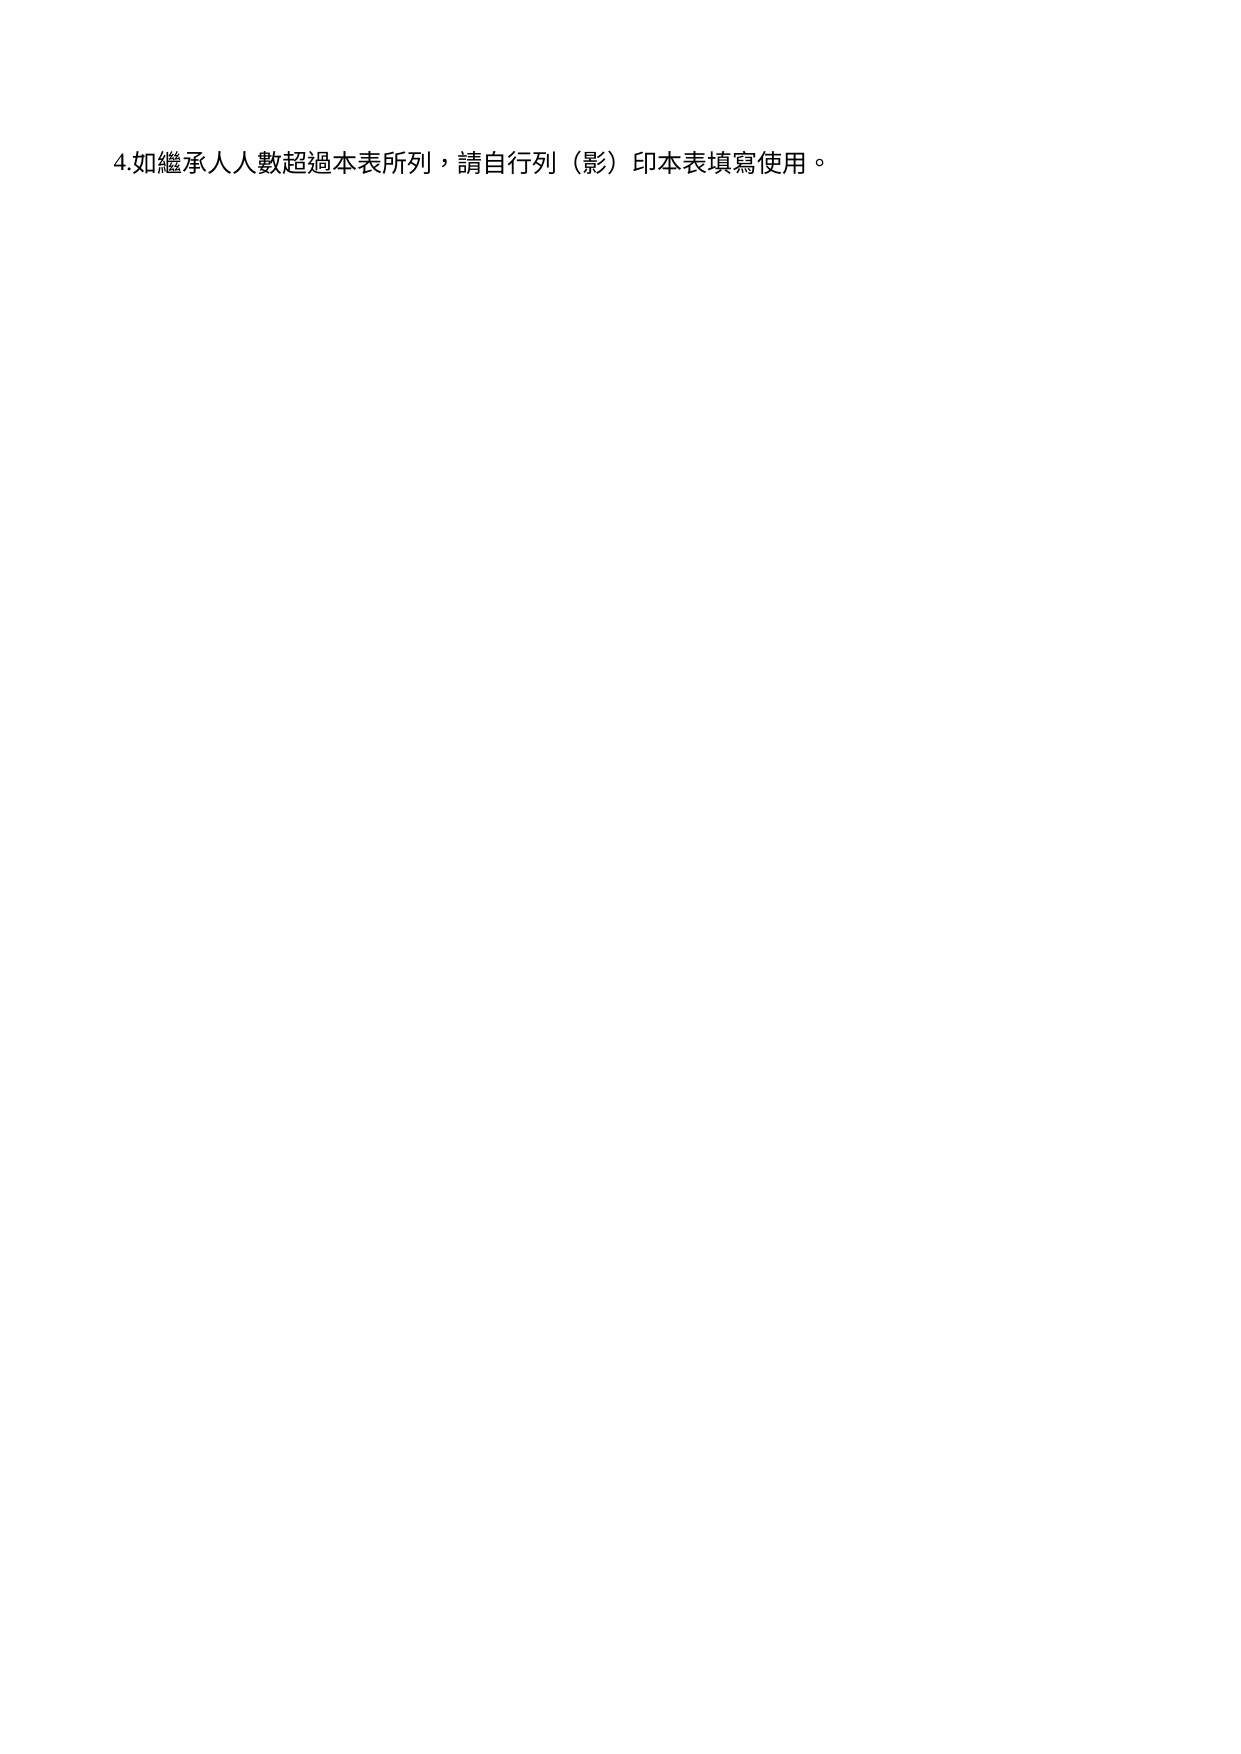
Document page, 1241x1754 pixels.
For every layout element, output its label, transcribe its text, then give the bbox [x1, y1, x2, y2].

text 4.如繼承人人數超過本表所列，請自行列（影）印本表填寫使用。 [113, 119, 1132, 182]
